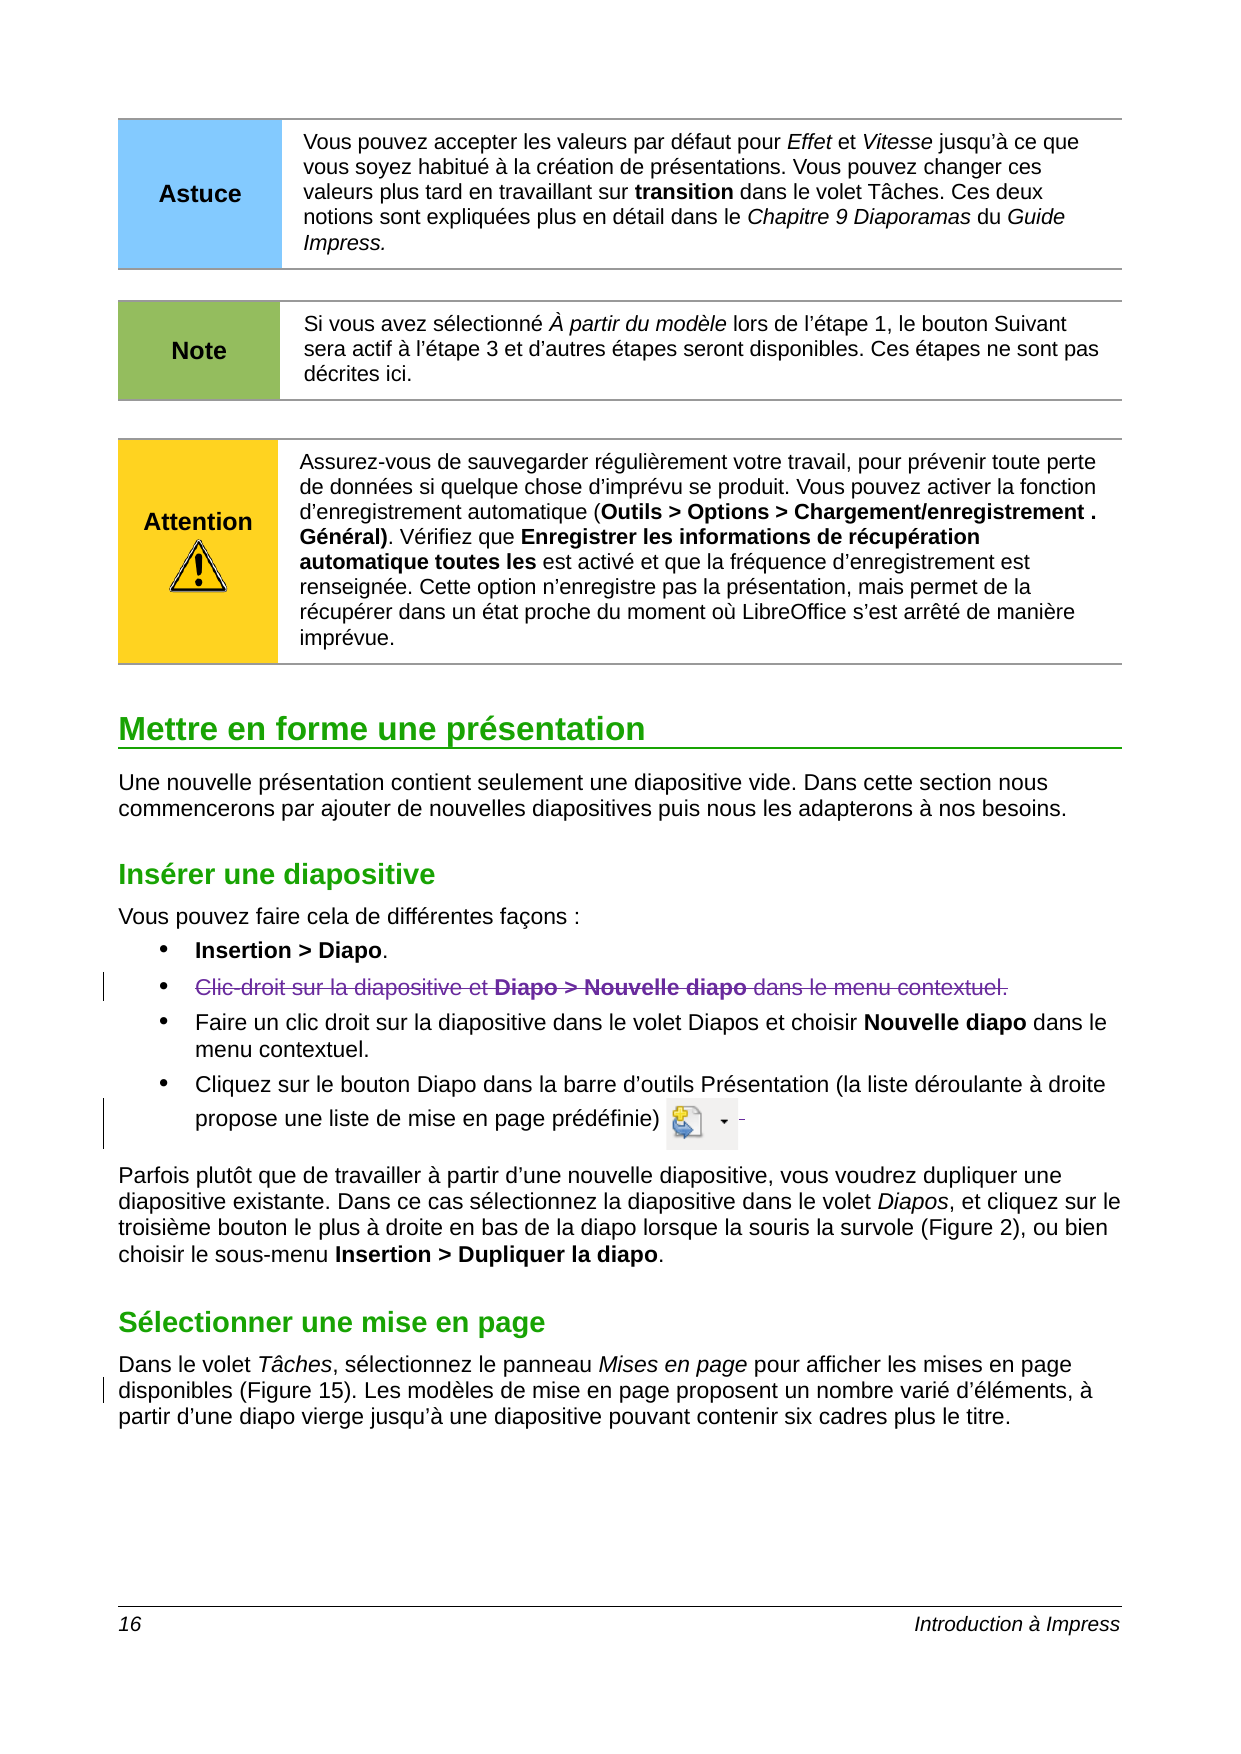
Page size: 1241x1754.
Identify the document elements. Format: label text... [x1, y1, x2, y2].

list Faire un clic droit sur la diapositive dans le volet Diapos et choisir Nouvelle diapo dans le menu contextuel. [156, 1007, 1122, 1063]
table_header Astuce [118, 120, 282, 268]
table_header Assurez-vous de sauvegarder régulièrement votre travail, pour prévenir toute perte de données si quelque chose d’imprévu se produit. Vous pouvez activer la fonction d’enregistrement automatique (Outils > Options > Chargement/enregistrement . Général). Vérifiez que Enregistrer les informations de récupération automatique toutes les est activé et que la fréquence d’enregistrement est renseignée. Cette option n’enregistre pas la présentation, mais permet de la récupérer dans un état proche du moment où LibreOffice s’est arrêté de manière imprévue. [278, 440, 1122, 663]
list Vous pouvez faire cela de différentes façons : [118, 903, 1122, 929]
list Cliquez sur le bouton Diapo dans la barre d’outils Présentation (la liste déroulante à droite propose une liste de mise en page prédéfinie) [156, 1069, 1122, 1149]
subtitle Mettre en forme une présentation [118, 709, 1122, 747]
text Une nouvelle présentation contient seulement une diapositive vide. Dans cette section nous commencerons par ajouter de nouvelles diapositives puis nous les adapterons à nos besoins. [118, 768, 1122, 821]
table_header Si vous avez sélectionné À partir du modèle lors de l’étape 1, le bouton Suivant sera actif à l’étape 3 et d’autres étapes seront disponibles. Ces étapes ne sont pas décrites ici. [280, 302, 1122, 399]
picture [666, 1098, 739, 1150]
subtitle Insérer une diapositive [118, 857, 1122, 890]
table_header Note [118, 302, 280, 399]
table_header Vous pouvez accepter les valeurs par défaut pour Effet et Vitesse jusqu’à ce que vous soyez habitué à la création de présentations. Vous pouvez changer ces valeurs plus tard en travaillant sur transition dans le volet Tâches. Ces deux notions sont expliquées plus en détail dans le Chapitre 9 Diaporamas du Guide Impress. [282, 120, 1122, 268]
list Insertion > Diapo. [156, 935, 1122, 966]
table_header Attention [118, 440, 278, 663]
picture [165, 535, 231, 596]
text Parfois plutôt que de travailler à partir d’une nouvelle diapositive, vous voudrez dupliquer une diapositive existante. Dans ce cas sélectionnez la diapositive dans le volet Diapos, et cliquez sur le troisième bouton le plus à droite en bas de la diapo lorsque la souris la survole (Figure 2), ou bien choisir le sous-menu Insertion > Dupliquer la diapo. [118, 1162, 1122, 1269]
subtitle Sélectionner une mise en page [118, 1304, 1122, 1338]
text Dans le volet Tâches, sélectionnez le panneau Mises en page pour afficher les mises en page disponibles (Figure 15). Les modèles de mise en page proposent un nombre varié d’éléments, à partir d’une diapo vierge jusqu’à une diapositive pouvant contenir six cadres plus le titre. [118, 1351, 1122, 1429]
